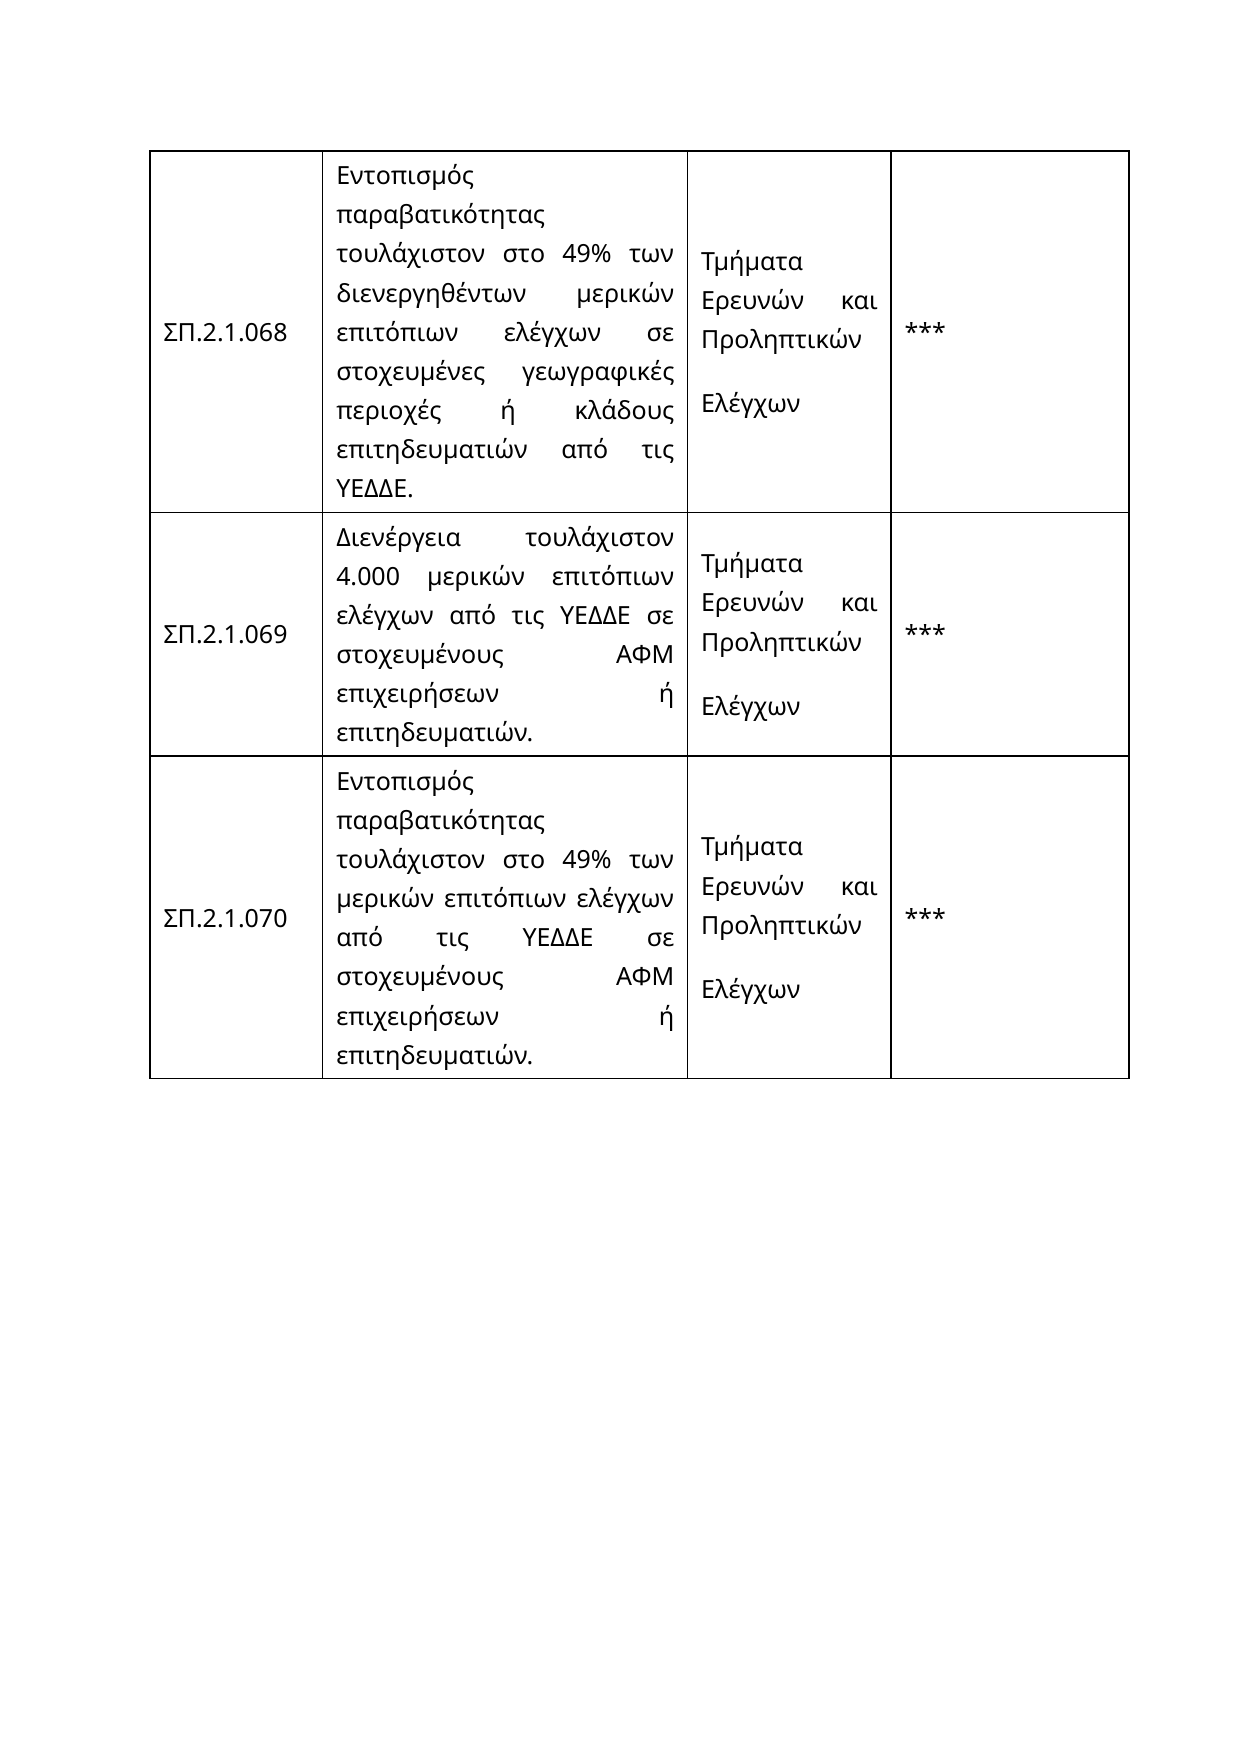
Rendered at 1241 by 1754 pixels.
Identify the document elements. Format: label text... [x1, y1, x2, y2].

table_cell *** [892, 152, 1128, 511]
table_cell ΣΠ.2.1.068 [151, 152, 322, 511]
table_cell Τμήματα Ερευνών και Προληπτικών Ελέγχων [688, 152, 890, 511]
table_cell ΣΠ.2.1.069 [151, 513, 322, 755]
table_cell Τμήματα Ερευνών και Προληπτικών Ελέγχων [688, 513, 890, 755]
table_cell *** [892, 513, 1128, 755]
table_cell Διενέργεια τουλάχιστον 4.000 μερικών επιτόπιων ελέγχων από τις ΥΕΔΔΕ σε στοχευμένους ΑΦΜ επιχειρήσεων ή επιτηδευματιών. [323, 513, 687, 755]
table_cell *** [892, 757, 1128, 1078]
table_cell Εντοπισμός παραβατικότητας τουλάχιστον στο 49% των διενεργηθέντων μερικών επιτόπιων ελέγχων σε στοχευμένες γεωγραφικές περιοχές ή κλάδους επιτηδευματιών από τις ΥΕΔΔΕ. [323, 152, 687, 511]
table_cell Εντοπισμός παραβατικότητας τουλάχιστον στο 49% των μερικών επιτόπιων ελέγχων από τις ΥΕΔΔΕ σε στοχευμένους ΑΦΜ επιχειρήσεων ή επιτηδευματιών. [323, 757, 687, 1078]
table_cell Τμήματα Ερευνών και Προληπτικών Ελέγχων [688, 757, 890, 1078]
table_cell ΣΠ.2.1.070 [151, 757, 322, 1078]
